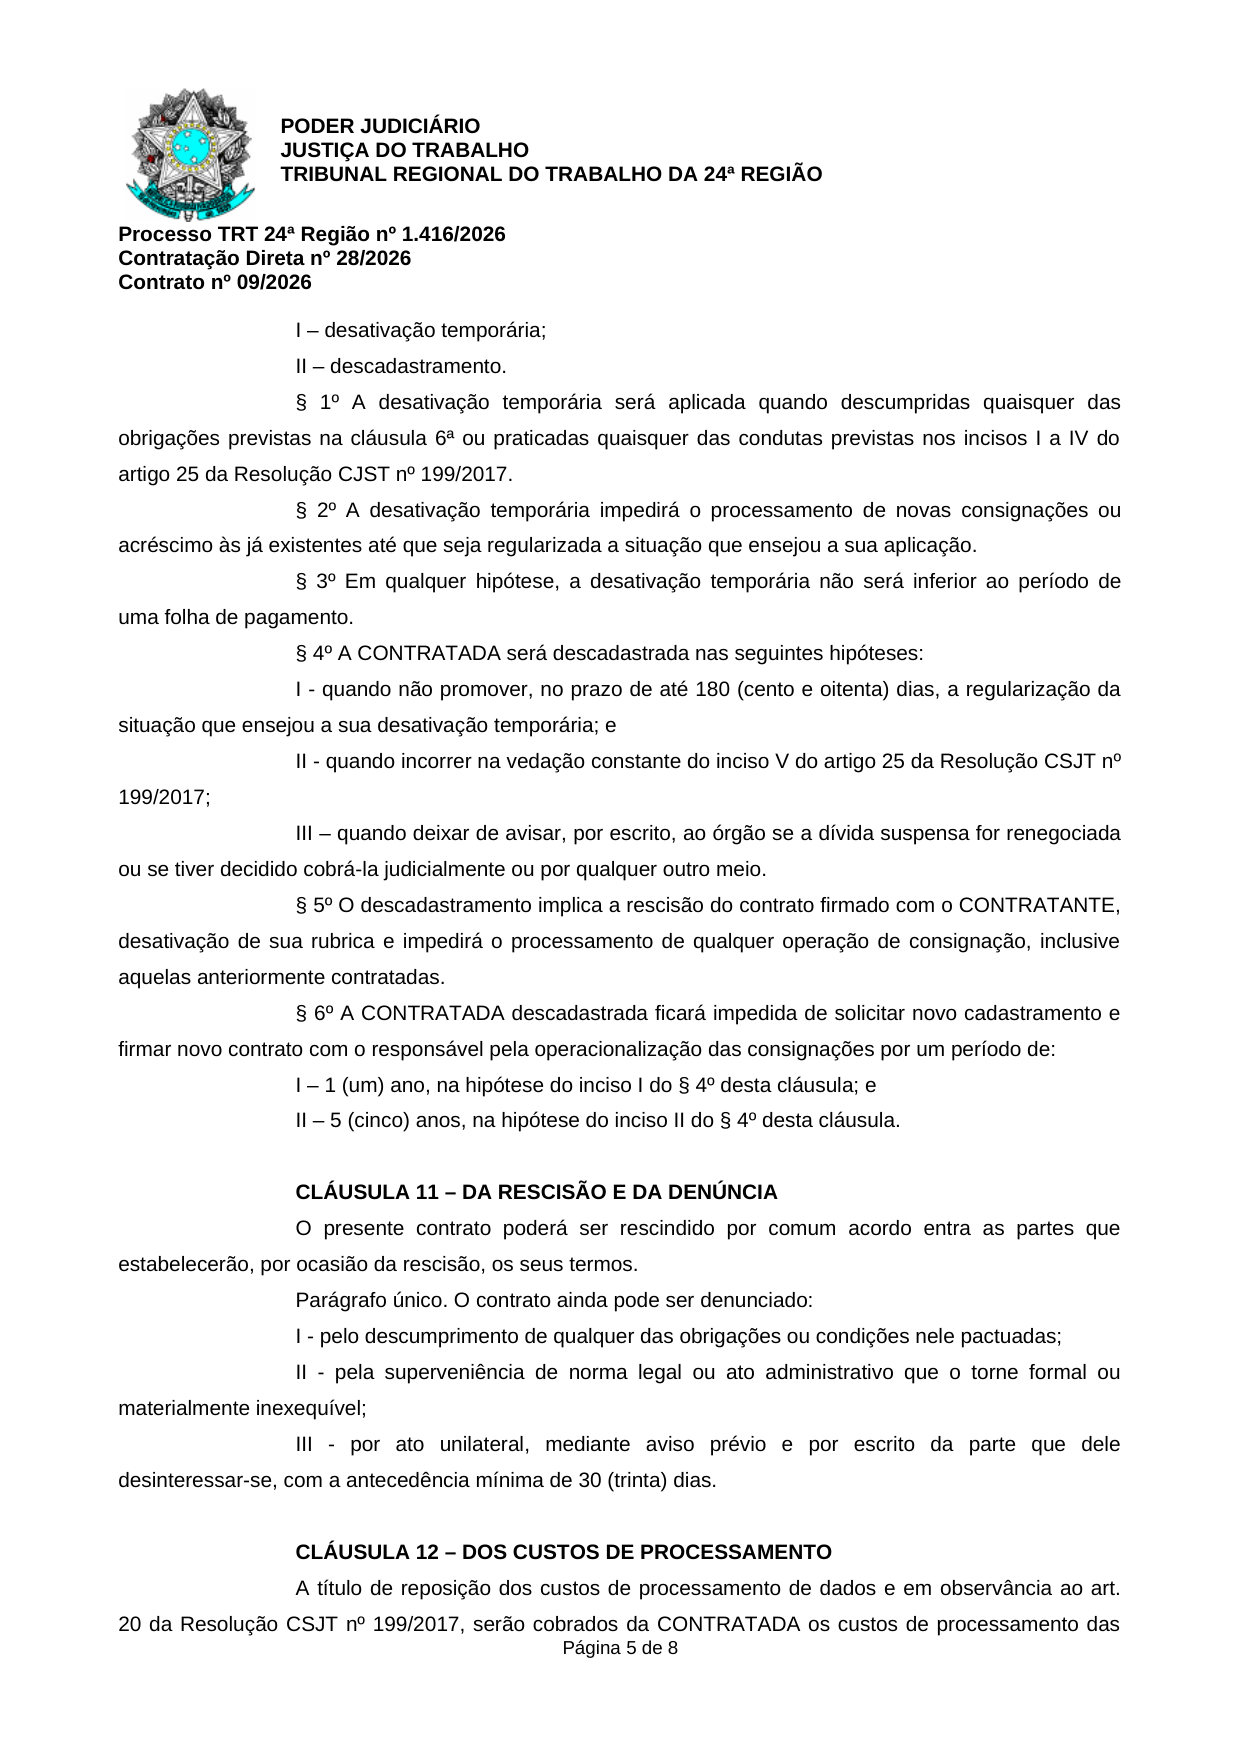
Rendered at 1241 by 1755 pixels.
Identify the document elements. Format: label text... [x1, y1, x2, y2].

text § 1º A desativação temporária será aplicada quando descumpridas quaisquer das obrigações previstas na cláusula 6ª ou praticadas quaisquer das condutas previstas nos incisos I a IV do artigo 25 da Resolução CJST nº 199/2017. [118, 389, 1122, 485]
text Parágrafo único. O contrato ainda pode ser denunciado: [118, 1288, 1122, 1312]
text § 5º O descadastramento implica a rescisão do contrato firmado com o CONTRATANTE, desativação de sua rubrica e impedirá o processamento de qualquer operação de consignação, inclusive aquelas anteriormente contratadas. [118, 893, 1122, 988]
text I - pelo descumprimento de qualquer das obrigações ou condições nele pactuadas; [118, 1324, 1122, 1348]
text I – 1 (um) ano, na hipótese do inciso I do § 4º desta cláusula; e [118, 1072, 1122, 1096]
text II - quando incorrer na vedação constante do inciso V do artigo 25 da Resolução CSJT nº 199/2017; [118, 749, 1122, 809]
text III – quando deixar de avisar, por escrito, ao órgão se a dívida suspensa for renegociada ou se tiver decidido cobrá-la judicialmente ou por qualquer outro meio. [118, 821, 1122, 881]
text O presente contrato poderá ser rescindido por comum acordo entra as partes que estabelecerão, por ocasião da rescisão, os seus termos. [118, 1216, 1122, 1276]
text I – desativação temporária; [118, 318, 1122, 342]
text A título de reposição dos custos de processamento de dados e em observância ao art. 20 da Resolução CSJT nº 199/2017, serão cobrados da CONTRATADA os custos de processamento das [118, 1576, 1122, 1635]
text CLÁUSULA 11 – DA RESCISÃO E DA DENÚNCIA [118, 1180, 1122, 1204]
text § 4º A CONTRATADA será descadastrada nas seguintes hipóteses: [118, 641, 1122, 665]
text II – 5 (cinco) anos, na hipótese do inciso II do § 4º desta cláusula. [118, 1108, 1122, 1132]
text I - quando não promover, no prazo de até 180 (cento e oitenta) dias, a regularização da situação que ensejou a sua desativação temporária; e [118, 677, 1122, 737]
text III - por ato unilateral, mediante aviso prévio e por escrito da parte que dele desinteressar-se, com a antecedência mínima de 30 (trinta) dias. [118, 1432, 1122, 1492]
text § 2º A desativação temporária impedirá o processamento de novas consignações ou acréscimo às já existentes até que seja regularizada a situação que ensejou a sua aplicação. [118, 497, 1122, 557]
text II - pela superveniência de norma legal ou ato administrativo que o torne formal ou materialmente inexequível; [118, 1360, 1122, 1420]
text § 6º A CONTRATADA descadastrada ficará impedida de solicitar novo cadastramento e firmar novo contrato com o responsável pela operacionalização das consignações por um período de: [118, 1001, 1122, 1060]
text II – descadastramento. [118, 354, 1122, 378]
text § 3º Em qualquer hipótese, a desativação temporária não será inferior ao período de uma folha de pagamento. [118, 569, 1122, 629]
text CLÁUSULA 12 – DOS CUSTOS DE PROCESSAMENTO [118, 1539, 1122, 1563]
